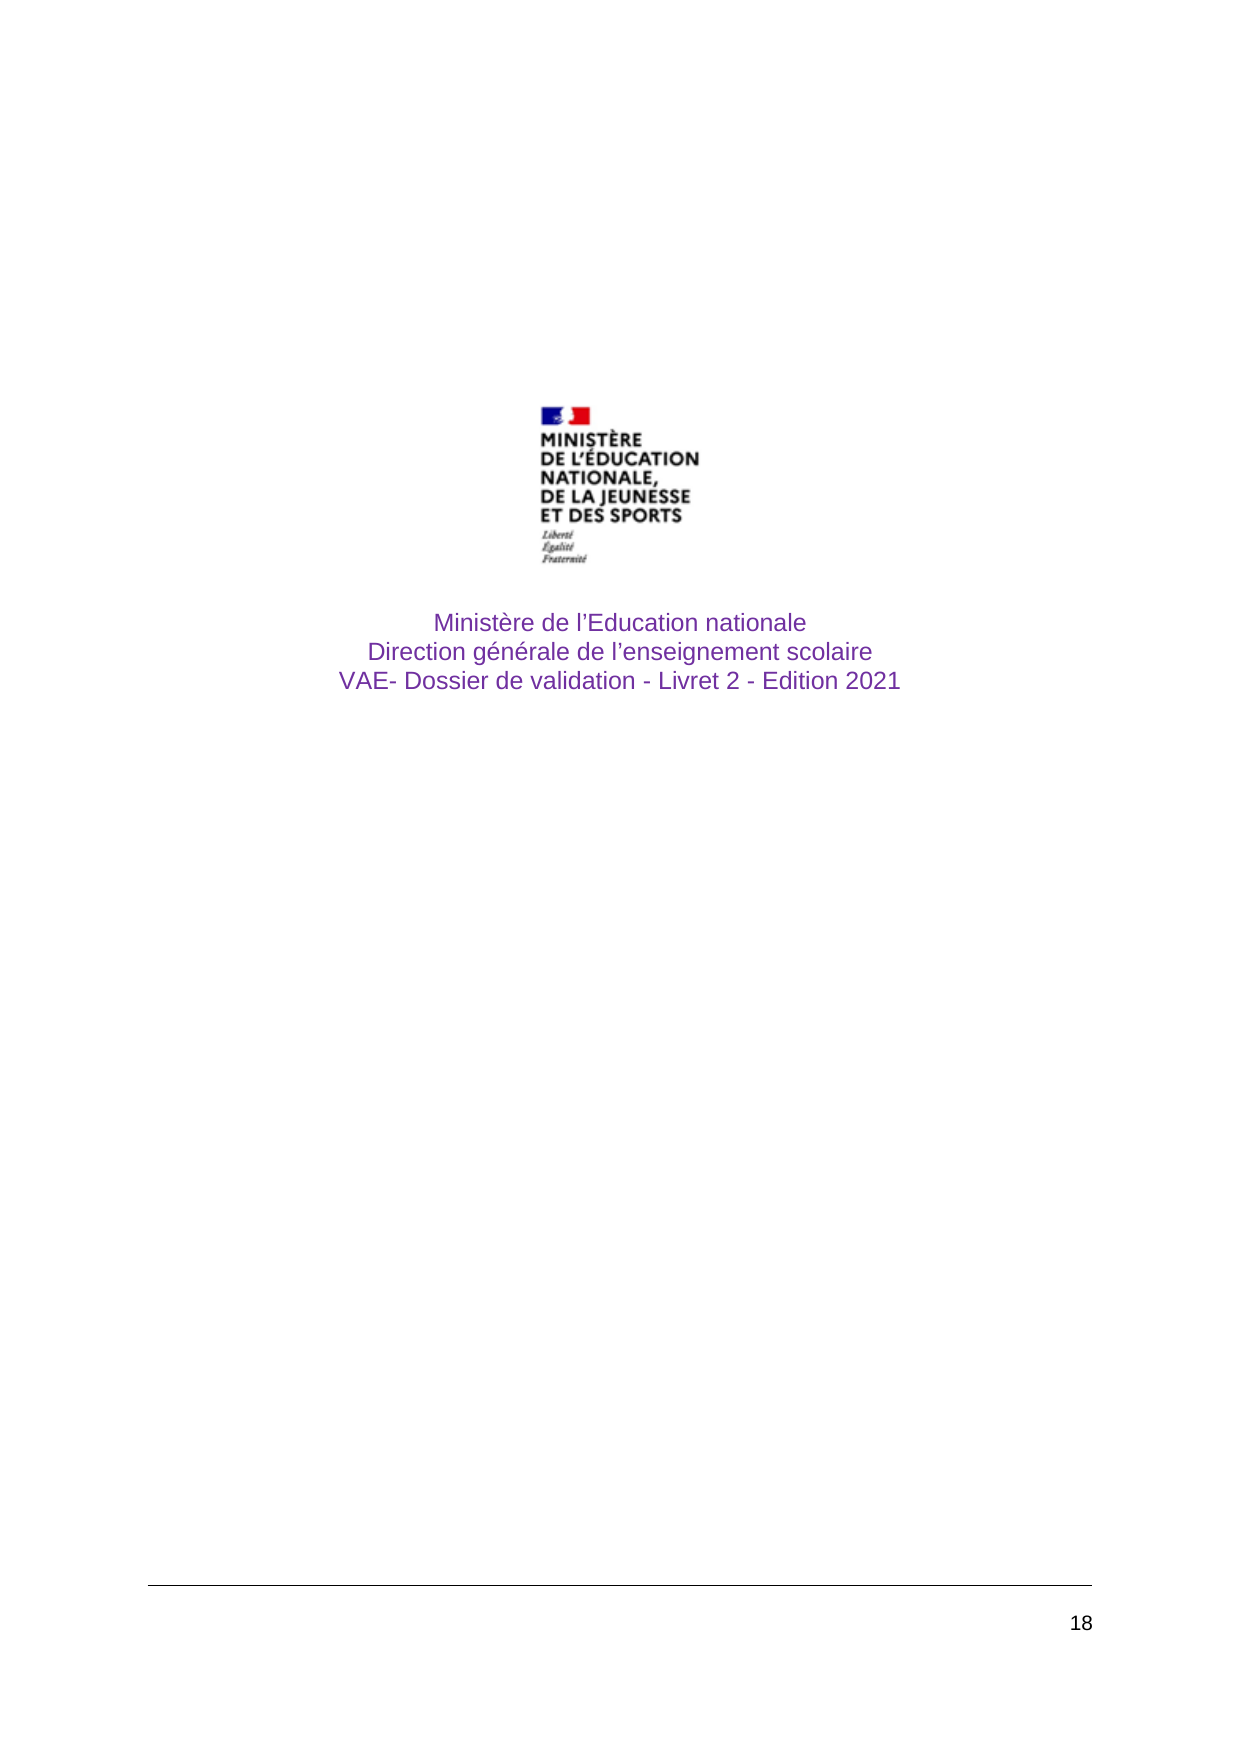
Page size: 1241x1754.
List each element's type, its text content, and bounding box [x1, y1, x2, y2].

text VAE- Dossier de validation - Livret 2 - Edition 2021 [148, 666, 1092, 695]
text Direction générale de l’enseignement scolaire [148, 637, 1092, 666]
text Ministère de l’Education nationale [148, 608, 1092, 637]
